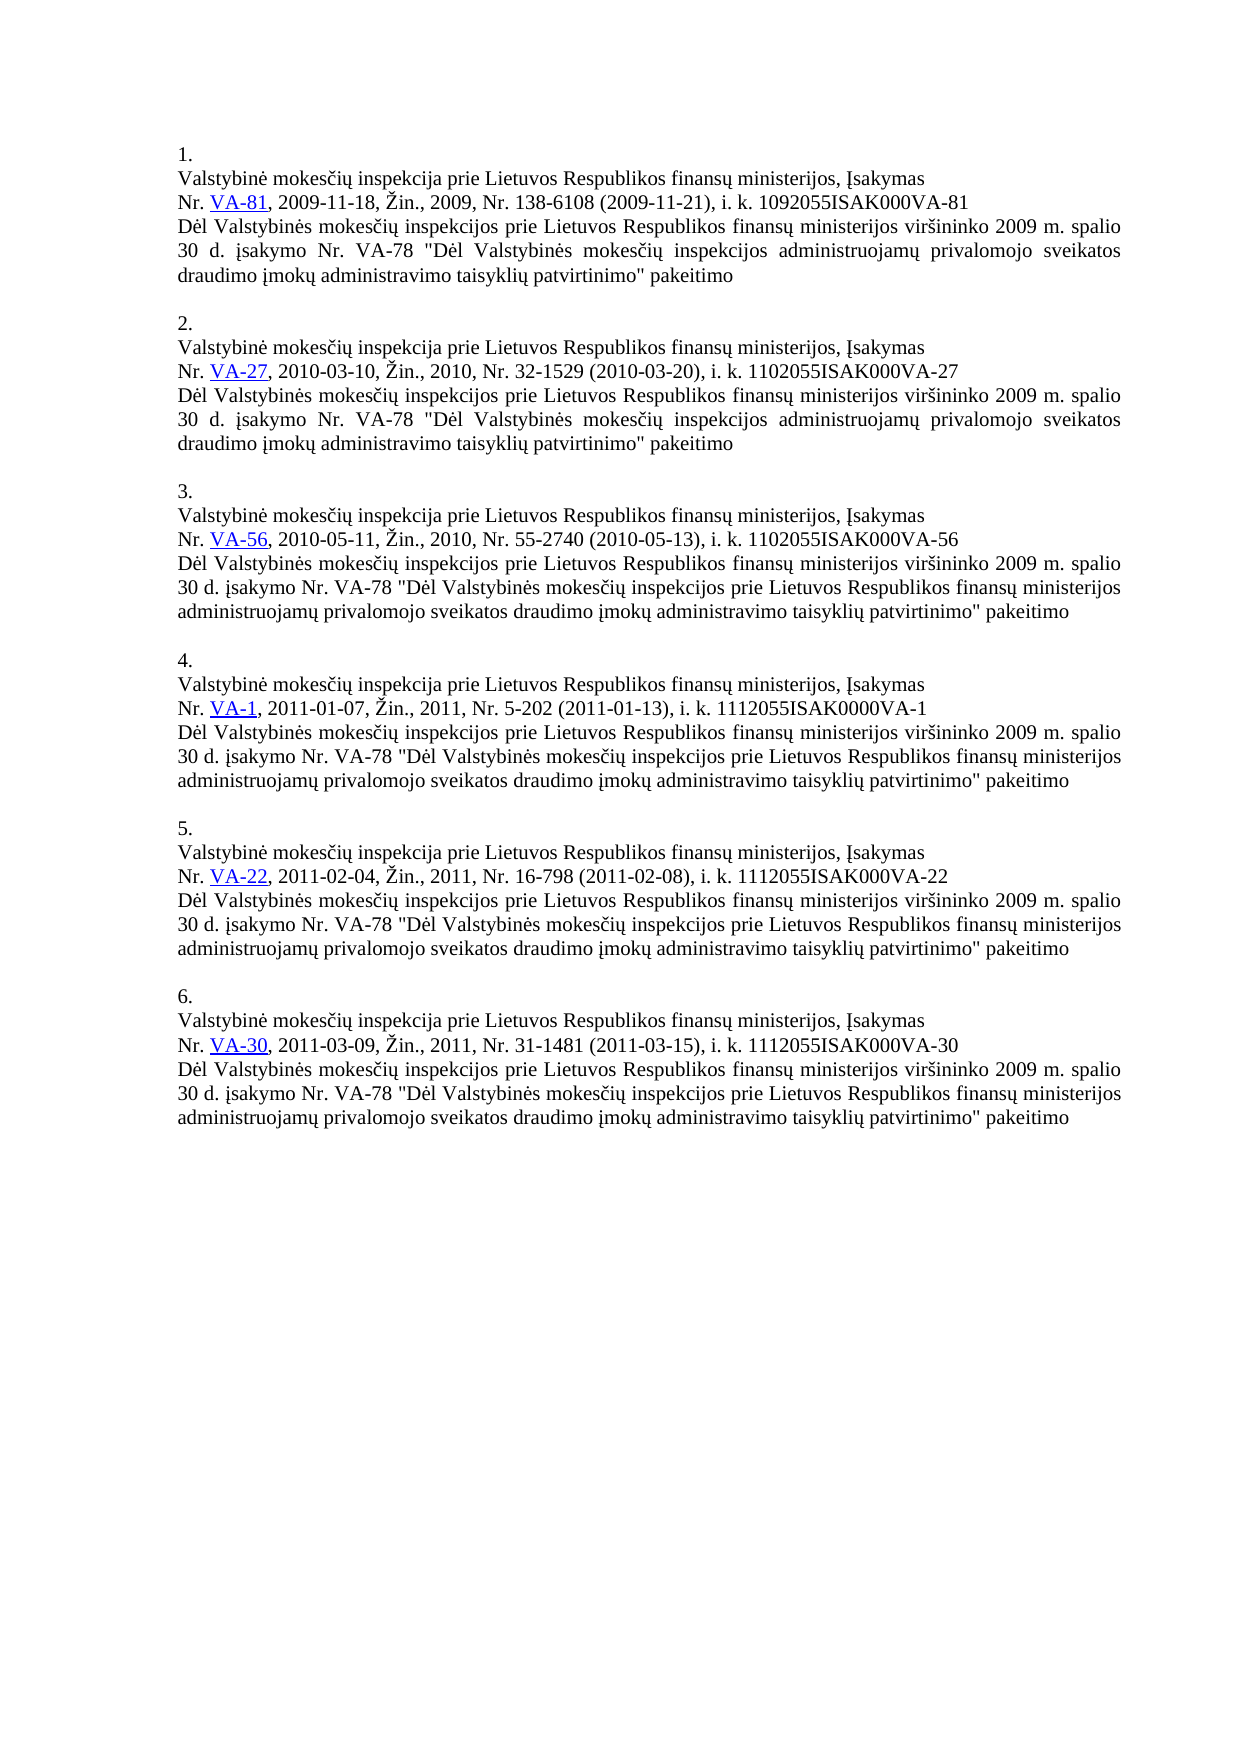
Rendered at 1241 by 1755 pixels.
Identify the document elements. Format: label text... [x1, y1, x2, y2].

text Valstybinė mokesčių inspekcija prie Lietuvos Respublikos finansų ministerijos, Įsakymas [177, 503, 1122, 527]
text Dėl Valstybinės mokesčių inspekcijos prie Lietuvos Respublikos finansų ministerijos viršininko 2009 m. spalio 30 d. įsakymo Nr. VA-78 "Dėl Valstybinės mokesčių inspekcijos prie Lietuvos Respublikos finansų ministerijos administruojamų privalomojo sveikatos draudimo įmokų administravimo taisyklių patvirtinimo" pakeitimo [177, 720, 1122, 792]
text 6. [177, 984, 1122, 1008]
text Nr. VA-22, 2011-02-04, Žin., 2011, Nr. 16-798 (2011-02-08), i. k. 1112055ISAK000VA-22 [177, 864, 1122, 888]
text 3. [177, 479, 1122, 503]
text Nr. VA-27, 2010-03-10, Žin., 2010, Nr. 32-1529 (2010-03-20), i. k. 1102055ISAK000VA-27 [177, 359, 1122, 383]
text Nr. VA-56, 2010-05-11, Žin., 2010, Nr. 55-2740 (2010-05-13), i. k. 1102055ISAK000VA-56 [177, 527, 1122, 551]
text 5. [177, 816, 1122, 840]
text 1. [177, 142, 1122, 166]
text Valstybinė mokesčių inspekcija prie Lietuvos Respublikos finansų ministerijos, Įsakymas [177, 1008, 1122, 1032]
text Dėl Valstybinės mokesčių inspekcijos prie Lietuvos Respublikos finansų ministerijos viršininko 2009 m. spalio 30 d. įsakymo Nr. VA-78 "Dėl Valstybinės mokesčių inspekcijos prie Lietuvos Respublikos finansų ministerijos administruojamų privalomojo sveikatos draudimo įmokų administravimo taisyklių patvirtinimo" pakeitimo [177, 551, 1122, 623]
text Valstybinė mokesčių inspekcija prie Lietuvos Respublikos finansų ministerijos, Įsakymas [177, 840, 1122, 864]
text 4. [177, 647, 1122, 672]
text Valstybinė mokesčių inspekcija prie Lietuvos Respublikos finansų ministerijos, Įsakymas [177, 335, 1122, 359]
text Valstybinė mokesčių inspekcija prie Lietuvos Respublikos finansų ministerijos, Įsakymas [177, 166, 1122, 190]
text Dėl Valstybinės mokesčių inspekcijos prie Lietuvos Respublikos finansų ministerijos viršininko 2009 m. spalio 30 d. įsakymo Nr. VA-78 "Dėl Valstybinės mokesčių inspekcijos administruojamų privalomojo sveikatos draudimo įmokų administravimo taisyklių patvirtinimo" pakeitimo [177, 383, 1122, 455]
text 2. [177, 311, 1122, 335]
text Dėl Valstybinės mokesčių inspekcijos prie Lietuvos Respublikos finansų ministerijos viršininko 2009 m. spalio 30 d. įsakymo Nr. VA-78 "Dėl Valstybinės mokesčių inspekcijos administruojamų privalomojo sveikatos draudimo įmokų administravimo taisyklių patvirtinimo" pakeitimo [177, 214, 1122, 287]
text Dėl Valstybinės mokesčių inspekcijos prie Lietuvos Respublikos finansų ministerijos viršininko 2009 m. spalio 30 d. įsakymo Nr. VA-78 "Dėl Valstybinės mokesčių inspekcijos prie Lietuvos Respublikos finansų ministerijos administruojamų privalomojo sveikatos draudimo įmokų administravimo taisyklių patvirtinimo" pakeitimo [177, 888, 1122, 960]
text Nr. VA-1, 2011-01-07, Žin., 2011, Nr. 5-202 (2011-01-13), i. k. 1112055ISAK0000VA-1 [177, 696, 1122, 720]
text Valstybinė mokesčių inspekcija prie Lietuvos Respublikos finansų ministerijos, Įsakymas [177, 672, 1122, 696]
text Dėl Valstybinės mokesčių inspekcijos prie Lietuvos Respublikos finansų ministerijos viršininko 2009 m. spalio 30 d. įsakymo Nr. VA-78 "Dėl Valstybinės mokesčių inspekcijos prie Lietuvos Respublikos finansų ministerijos administruojamų privalomojo sveikatos draudimo įmokų administravimo taisyklių patvirtinimo" pakeitimo [177, 1057, 1122, 1129]
text Nr. VA-30, 2011-03-09, Žin., 2011, Nr. 31-1481 (2011-03-15), i. k. 1112055ISAK000VA-30 [177, 1032, 1122, 1057]
text Nr. VA-81, 2009-11-18, Žin., 2009, Nr. 138-6108 (2009-11-21), i. k. 1092055ISAK000VA-81 [177, 190, 1122, 214]
